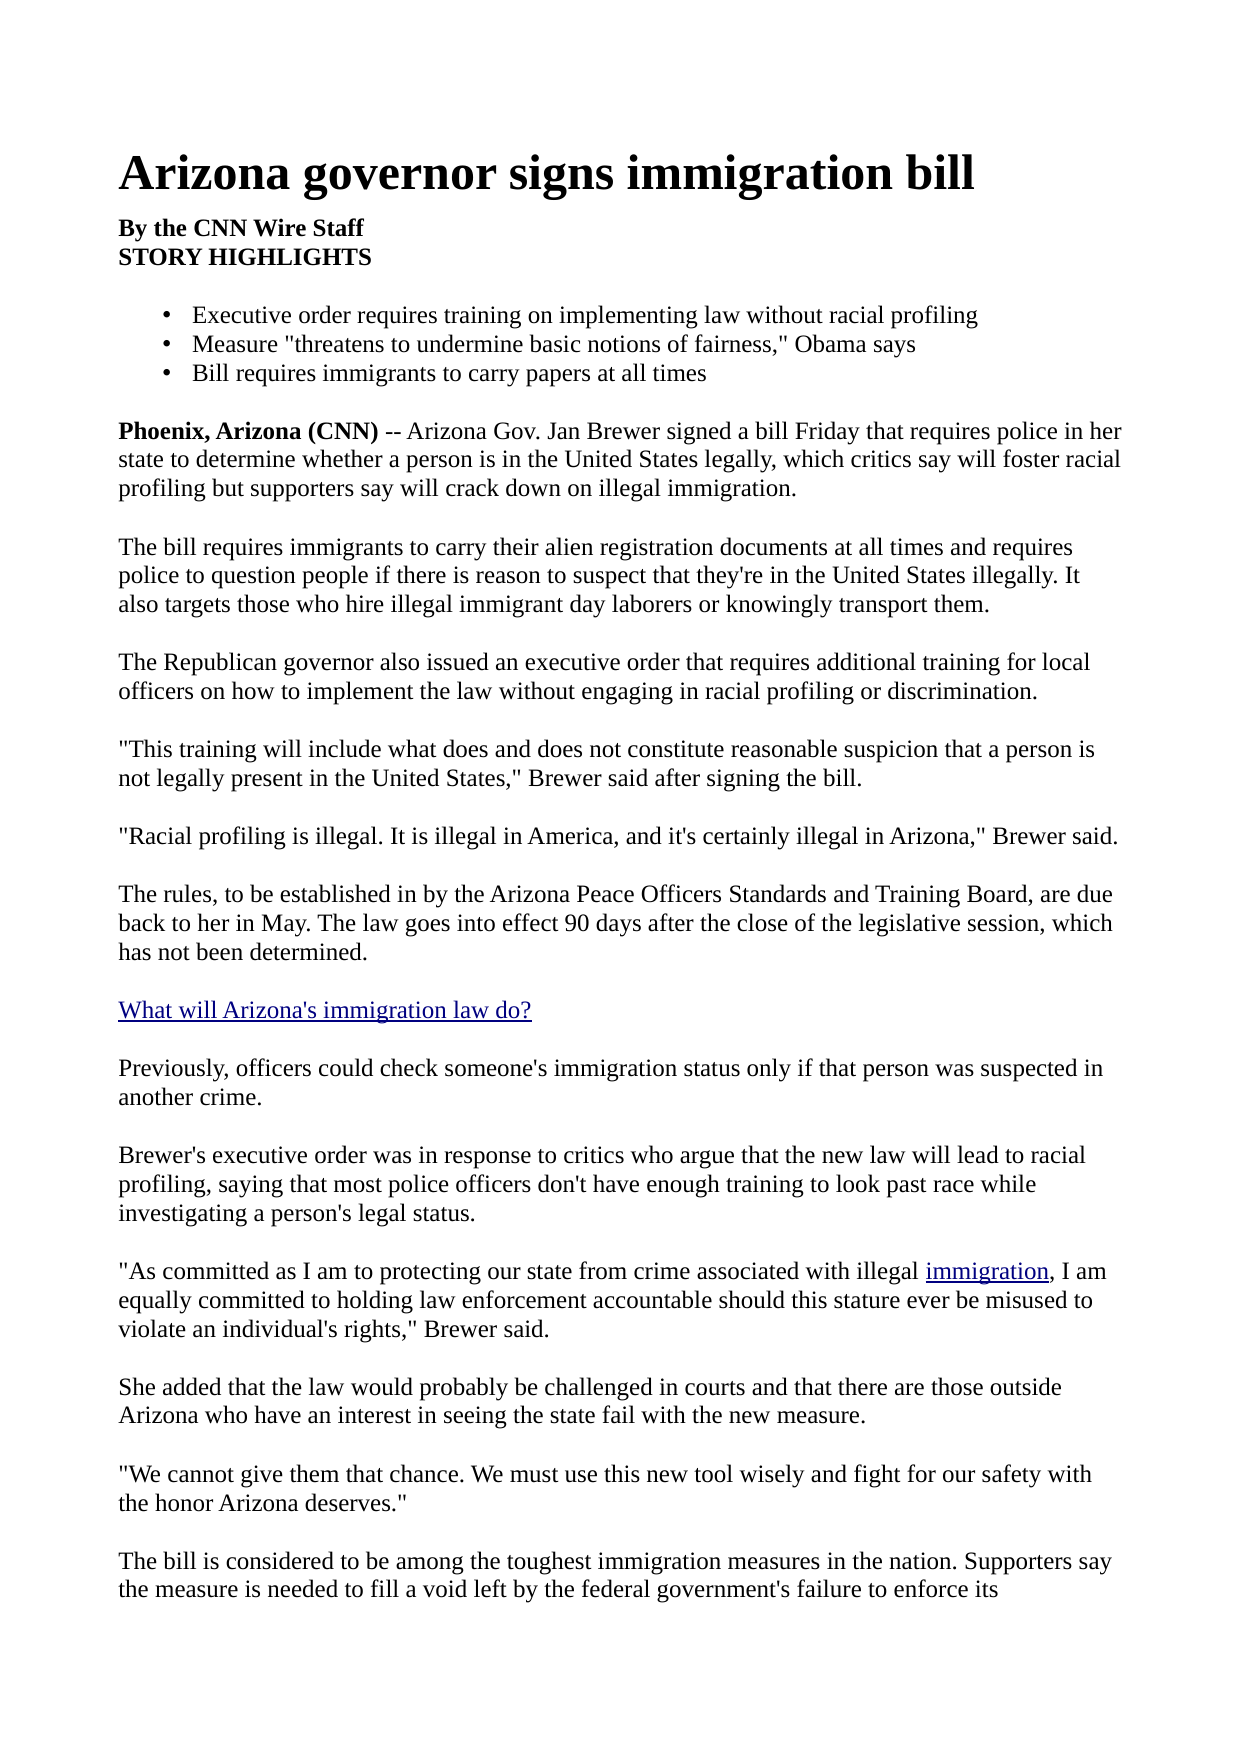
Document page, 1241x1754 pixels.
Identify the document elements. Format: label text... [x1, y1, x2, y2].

table_header Arizona governor signs immigration bill By the CNN Wire Staff STORY HIGHLIGHTS Executive order requires training on implementing law without racial profiling Measure "threatens to undermine basic notions of fairness," Obama says Bill requires immigrants to carry papers at all times Phoenix, Arizona (CNN) -- Arizona Gov. Jan Brewer signed a bill Friday that requires police in her state to determine whether a person is in the United States legally, which critics say will foster racial profiling but supporters say will crack down on illegal immigration. The bill requires immigrants to carry their alien registration documents at all times and requires police to question people if there is reason to suspect that they're in the United States illegally. It also targets those who hire illegal immigrant day laborers or knowingly transport them. The Republican governor also issued an executive order that requires additional training for local officers on how to implement the law without engaging in racial profiling or discrimination. "This training will include what does and does not constitute reasonable suspicion that a person is not legally present in the United States," Brewer said after signing the bill. "Racial profiling is illegal. It is illegal in America, and it's certainly illegal in Arizona," Brewer said. The rules, to be established in by the Arizona Peace Officers Standards and Training Board, are due back to her in May. The law goes into effect 90 days after the close of the legislative session, which has not been determined. What will Arizona's immigration law do? Previously, officers could check someone's immigration status only if that person was suspected in another crime. Brewer's executive order was in response to critics who argue that the new law will lead to racial profiling, saying that most police officers don't have enough training to look past race while investigating a person's legal status. "As committed as I am to protecting our state from crime associated with illegal immigration, I am equally committed to holding law enforcement accountable should this stature ever be misused to violate an individual's rights," Brewer said. She added that the law would probably be challenged in courts and that there are those outside Arizona who have an interest in seeing the state fail with the new measure. "We cannot give them that chance. We must use this new tool wisely and fight for our safety with the honor Arizona deserves." The bill is considered to be among the toughest immigration measures in the nation. Supporters say the measure is needed to fill a void left by the federal government's failure to enforce its [118, 118, 1122, 1603]
